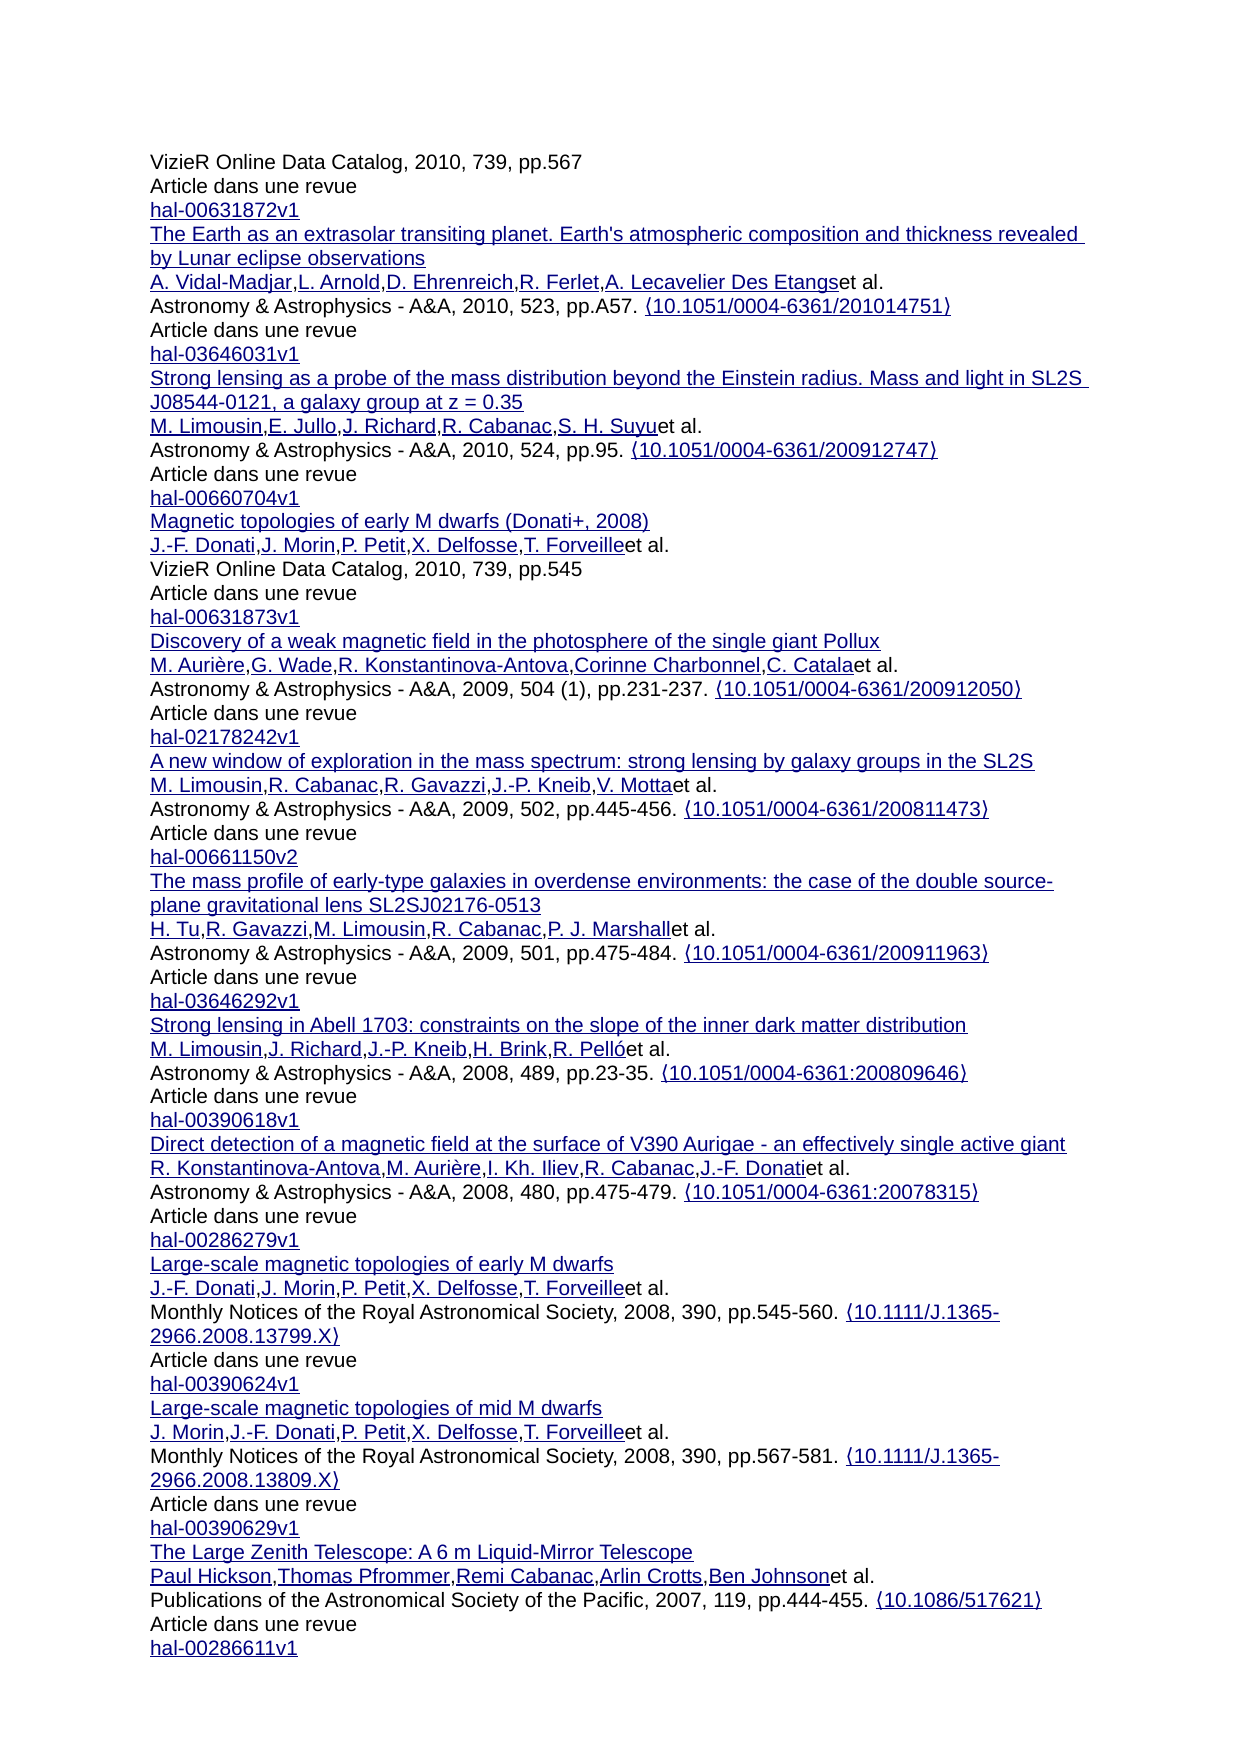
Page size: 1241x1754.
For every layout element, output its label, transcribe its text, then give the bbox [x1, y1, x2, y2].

table_cell Strong lensing as a probe of the mass distribution beyond the Einstein radius. Mass and light in SL2S J08544-0121, a galaxy group at z = 0.35 M. Limousin,E. Jullo,J. Richard,R. Cabanac,S. H. Suyuet al. Astronomy & Astrophysics - A&A, 2010, 524, pp.95. ⟨10.1051/0004-6361/200912747⟩ Article dans une revue hal-00660704v1 [150, 366, 1090, 509]
table_cell VizieR Online Data Catalog, 2010, 739, pp.567 Article dans une revue hal-00631872v1 [150, 150, 1090, 222]
table_cell Strong lensing in Abell 1703: constraints on the slope of the inner dark matter distribution M. Limousin,J. Richard,J.-P. Kneib,H. Brink,R. Pellóet al. Astronomy & Astrophysics - A&A, 2008, 489, pp.23-35. ⟨10.1051/0004-6361:200809646⟩ Article dans une revue hal-00390618v1 [150, 1013, 1090, 1132]
table_cell The Large Zenith Telescope: A 6 m Liquid-Mirror Telescope Paul Hickson,Thomas Pfrommer,Remi Cabanac,Arlin Crotts,Ben Johnsonet al. Publications of the Astronomical Society of the Pacific, 2007, 119, pp.444-455. ⟨10.1086/517621⟩ Article dans une revue hal-00286611v1 [150, 1540, 1090, 1659]
table_cell Large-scale magnetic topologies of early M dwarfs J.-F. Donati,J. Morin,P. Petit,X. Delfosse,T. Forveilleet al. Monthly Notices of the Royal Astronomical Society, 2008, 390, pp.545-560. ⟨10.1111/J.1365-2966.2008.13799.X⟩ Article dans une revue hal-00390624v1 [150, 1252, 1090, 1396]
table_cell Discovery of a weak magnetic field in the photosphere of the single giant Pollux M. Aurière,G. Wade,R. Konstantinova-Antova,Corinne Charbonnel,C. Catalaet al. Astronomy & Astrophysics - A&A, 2009, 504 (1), pp.231-237. ⟨10.1051/0004-6361/200912050⟩ Article dans une revue hal-02178242v1 [150, 629, 1090, 749]
table_cell A new window of exploration in the mass spectrum: strong lensing by galaxy groups in the SL2S M. Limousin,R. Cabanac,R. Gavazzi,J.-P. Kneib,V. Mottaet al. Astronomy & Astrophysics - A&A, 2009, 502, pp.445-456. ⟨10.1051/0004-6361/200811473⟩ Article dans une revue hal-00661150v2 [150, 749, 1090, 869]
table_cell The Earth as an extrasolar transiting planet. Earth's atmospheric composition and thickness revealed by Lunar eclipse observations A. Vidal-Madjar,L. Arnold,D. Ehrenreich,R. Ferlet,A. Lecavelier Des Etangset al. Astronomy & Astrophysics - A&A, 2010, 523, pp.A57. ⟨10.1051/0004-6361/201014751⟩ Article dans une revue hal-03646031v1 [150, 222, 1090, 366]
table_cell Direct detection of a magnetic field at the surface of V390 Aurigae - an effectively single active giant R. Konstantinova-Antova,M. Aurière,I. Kh. Iliev,R. Cabanac,J.-F. Donatiet al. Astronomy & Astrophysics - A&A, 2008, 480, pp.475-479. ⟨10.1051/0004-6361:20078315⟩ Article dans une revue hal-00286279v1 [150, 1132, 1090, 1252]
table_cell The mass profile of early-type galaxies in overdense environments: the case of the double source-plane gravitational lens SL2SJ02176-0513 H. Tu,R. Gavazzi,M. Limousin,R. Cabanac,P. J. Marshallet al. Astronomy & Astrophysics - A&A, 2009, 501, pp.475-484. ⟨10.1051/0004-6361/200911963⟩ Article dans une revue hal-03646292v1 [150, 869, 1090, 1012]
table_cell Large-scale magnetic topologies of mid M dwarfs J. Morin,J.-F. Donati,P. Petit,X. Delfosse,T. Forveilleet al. Monthly Notices of the Royal Astronomical Society, 2008, 390, pp.567-581. ⟨10.1111/J.1365-2966.2008.13809.X⟩ Article dans une revue hal-00390629v1 [150, 1396, 1090, 1539]
table_cell Magnetic topologies of early M dwarfs (Donati+, 2008) J.-F. Donati,J. Morin,P. Petit,X. Delfosse,T. Forveilleet al. VizieR Online Data Catalog, 2010, 739, pp.545 Article dans une revue hal-00631873v1 [150, 509, 1090, 629]
